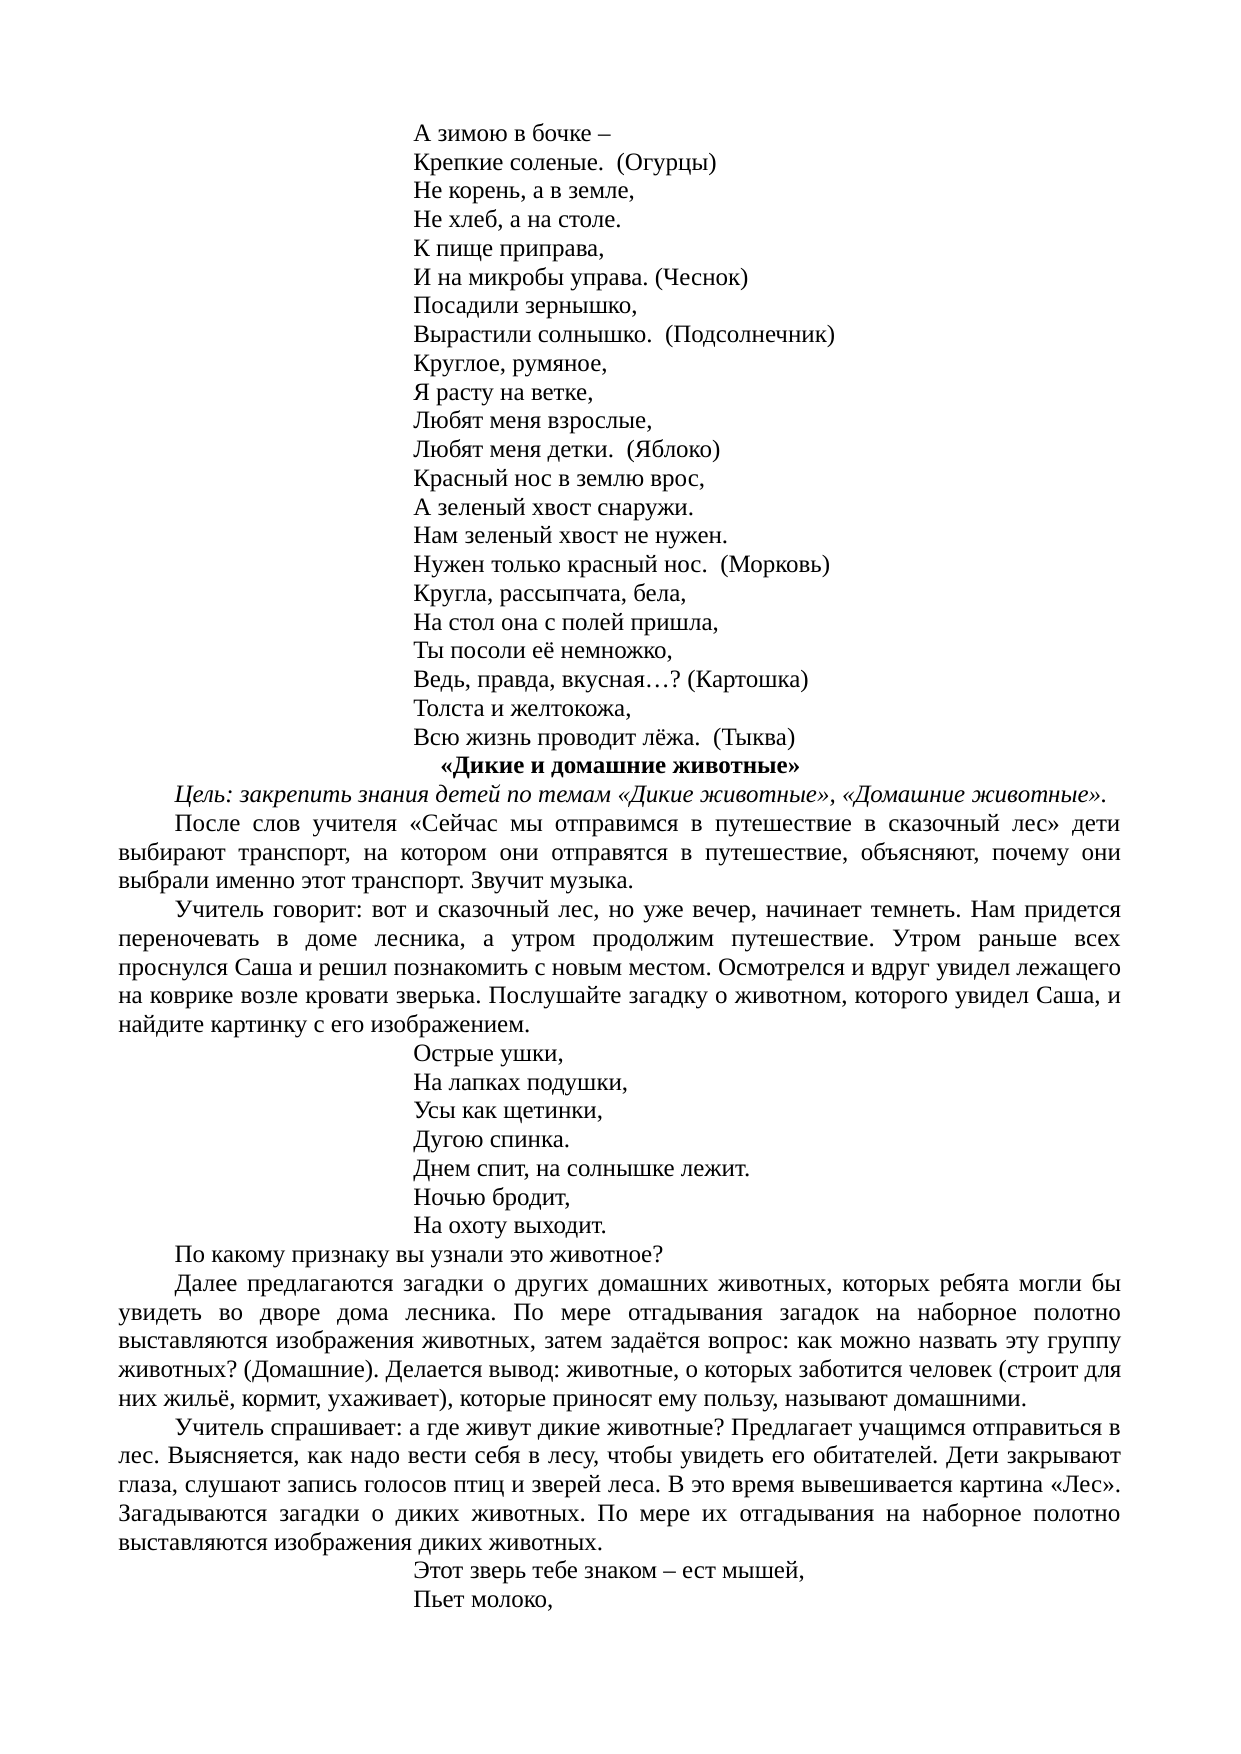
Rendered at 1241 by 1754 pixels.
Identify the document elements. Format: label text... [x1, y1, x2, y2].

text Ночью бродит, [339, 1182, 1122, 1211]
text Кругла, рассыпчата, бела, [413, 578, 1122, 607]
text Всю жизнь проводит лёжа. (Тыква) [413, 722, 1122, 751]
text Днем спит, на солнышке лежит. [339, 1153, 1122, 1182]
text К пище приправа, [413, 233, 1122, 262]
text Вырастили солнышко. (Подсолнечник) [413, 319, 1122, 348]
text «Дикие и домашние животные» [118, 751, 1122, 779]
text Красный нос в землю врос, [413, 463, 1122, 492]
text По какому признаку вы узнали это животное? [174, 1239, 1122, 1268]
text Усы как щетинки, [339, 1096, 1122, 1124]
text Я расту на ветке, [413, 377, 1122, 406]
text После слов учителя «Сейчас мы отправимся в путешествие в сказочный лес» дети выбирают транспорт, на котором они отправятся в путешествие, объясняют, почему они выбрали именно этот транспорт. Звучит музыка. [118, 808, 1122, 894]
text Толста и желтокожа, [413, 693, 1122, 722]
text Этот зверь тебе знаком – ест мышей, [339, 1556, 1122, 1584]
text Не хлеб, а на столе. [413, 204, 1122, 233]
text Нам зеленый хвост не нужен. [413, 521, 1122, 549]
text Цель: закрепить знания детей по темам «Дикие животные», «Домашние животные». [118, 779, 1122, 808]
text На лапках подушки, [339, 1067, 1122, 1096]
text Посадили зернышко, [413, 291, 1122, 319]
text И на микробы управа. (Чеснок) [413, 262, 1122, 291]
text На охоту выходит. [339, 1211, 1122, 1239]
text Любят меня взрослые, [413, 406, 1122, 434]
text Не корень, а в земле, [413, 176, 1122, 204]
text Ты посоли её немножко, [413, 636, 1122, 664]
text На стол она с полей пришла, [413, 607, 1122, 636]
text Острые ушки, [339, 1038, 1122, 1067]
text Далее предлагаются загадки о других домашних животных, которых ребята могли бы увидеть во дворе дома лесника. По мере отгадывания загадок на наборное полотно выставляются изображения животных, затем задаётся вопрос: как можно назвать эту группу животных? (Домашние). Делается вывод: животные, о которых заботится человек (строит для них жильё, кормит, ухаживает), которые приносят ему пользу, называют домашними. [118, 1268, 1122, 1412]
text Ведь, правда, вкусная…? (Картошка) [413, 664, 1122, 693]
text Круглое, румяное, [413, 348, 1122, 377]
text А зеленый хвост снаружи. [413, 492, 1122, 521]
text Учитель говорит: вот и сказочный лес, но уже вечер, начинает темнеть. Нам придется переночевать в доме лесника, а утром продолжим путешествие. Утром раньше всех проснулся Саша и решил познакомить с новым местом. Осмотрелся и вдруг увидел лежащего на коврике возле кровати зверька. Послушайте загадку о животном, которого увидел Саша, и найдите картинку с его изображением. [118, 894, 1122, 1038]
text Дугою спинка. [339, 1124, 1122, 1153]
text Пьет молоко, [339, 1584, 1122, 1613]
text Любят меня детки. (Яблоко) [413, 434, 1122, 463]
text А зимою в бочке – [413, 118, 1122, 147]
text Нужен только красный нос. (Морковь) [413, 549, 1122, 578]
text Учитель спрашивает: а где живут дикие животные? Предлагает учащимся отправиться в лес. Выясняется, как надо вести себя в лесу, чтобы увидеть его обитателей. Дети закрывают глаза, слушают запись голосов птиц и зверей леса. В это время вывешивается картина «Лес». Загадываются загадки о диких животных. По мере их отгадывания на наборное полотно выставляются изображения диких животных. [118, 1412, 1122, 1556]
text Крепкие соленые. (Огурцы) [413, 147, 1122, 176]
